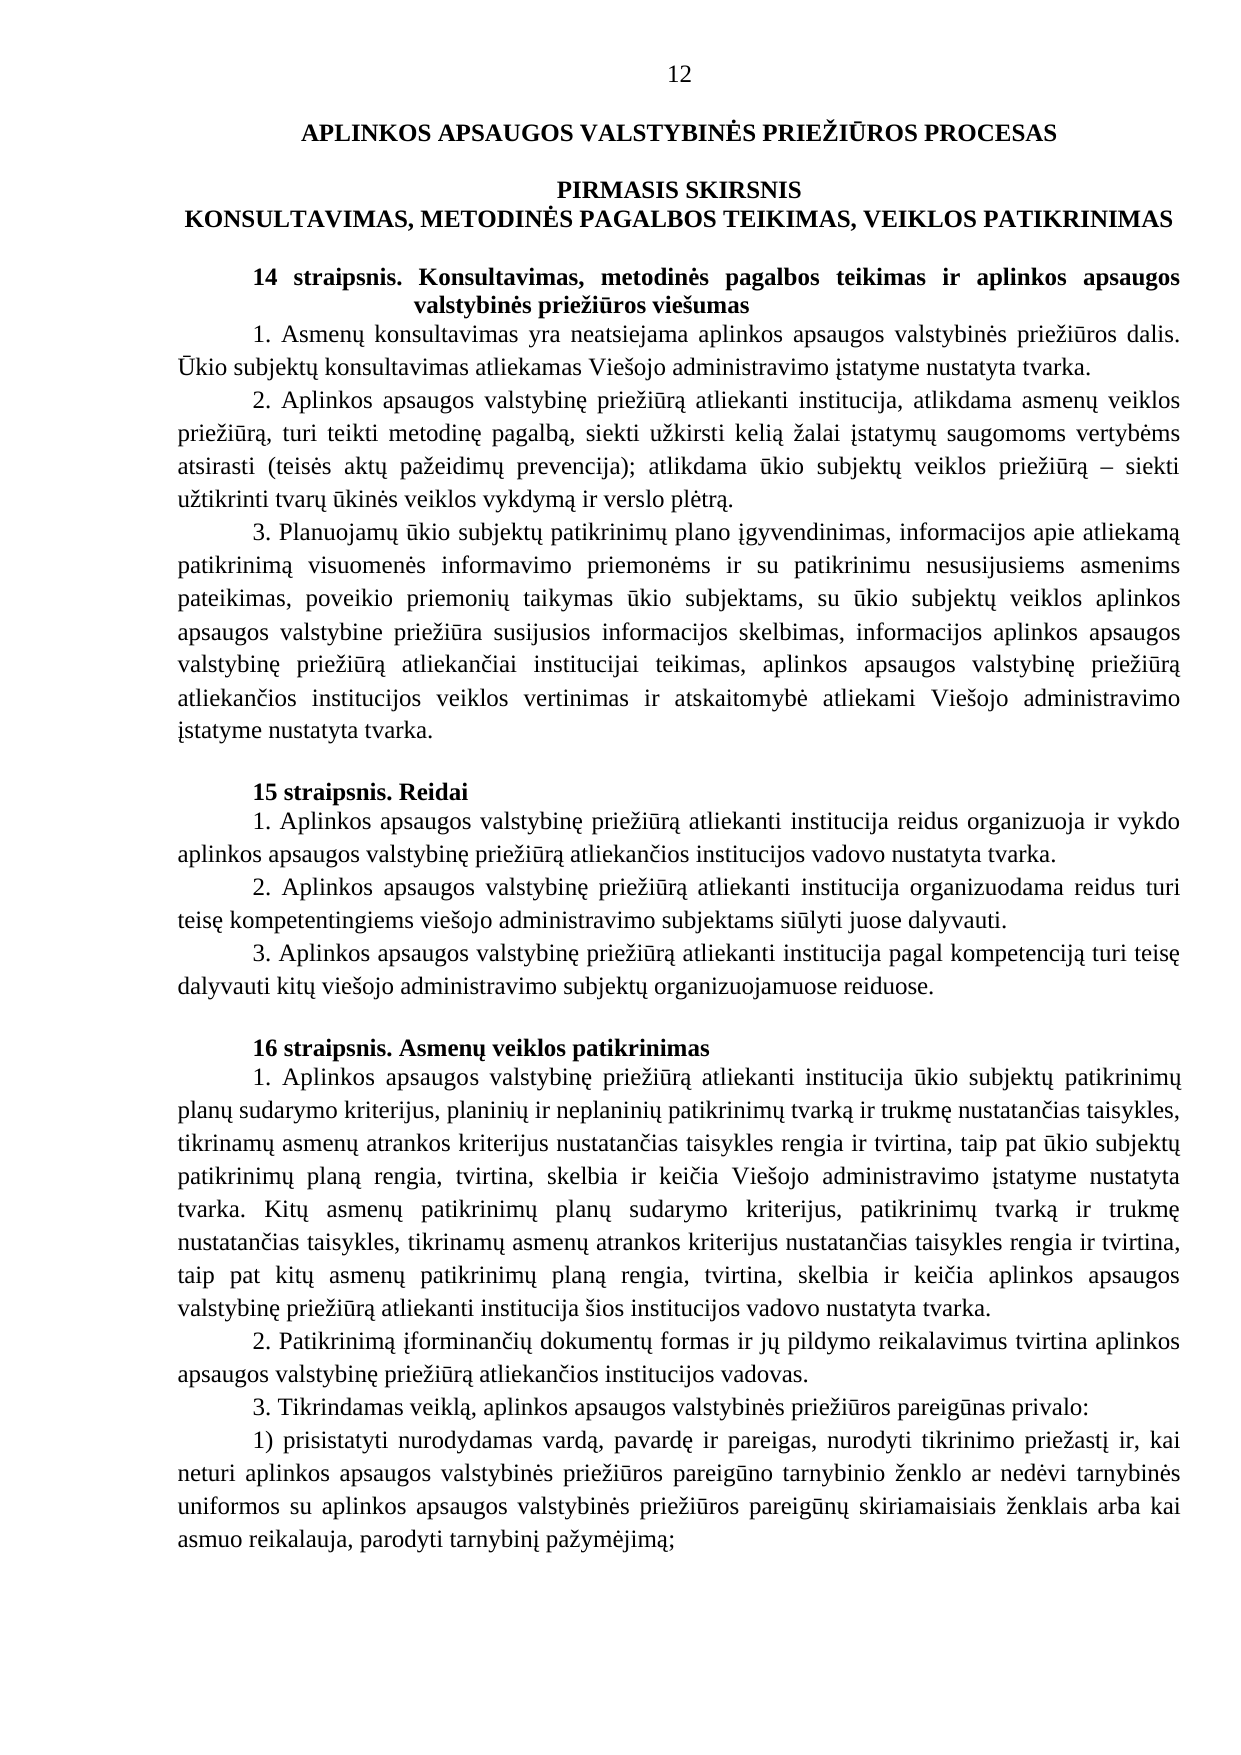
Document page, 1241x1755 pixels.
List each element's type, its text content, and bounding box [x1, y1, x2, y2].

text 2. Patikrinimą įforminančių dokumentų formas ir jų pildymo reikalavimus tvirtina aplinkos apsaugos valstybinę priežiūrą atliekančios institucijos vadovas. [177, 1326, 1181, 1388]
text 1. Aplinkos apsaugos valstybinę priežiūrą atliekanti institucija reidus organizuoja ir vykdo aplinkos apsaugos valstybinę priežiūrą atliekančios institucijos vadovo nustatyta tvarka. [177, 806, 1181, 868]
text 15 straipsnis. Reidai [177, 777, 1181, 806]
text 16 straipsnis. Asmenų veiklos patikrinimas [177, 1033, 1181, 1062]
text 3. Planuojamų ūkio subjektų patikrinimų plano įgyvendinimas, informacijos apie atliekamą patikrinimą visuomenės informavimo priemonėms ir su patikrinimu nesusijusiems asmenims pateikimas, poveikio priemonių taikymas ūkio subjektams, su ūkio subjektų veiklos aplinkos apsaugos valstybine priežiūra susijusios informacijos skelbimas, informacijos aplinkos apsaugos valstybinę priežiūrą atliekančiai institucijai teikimas, aplinkos apsaugos valstybinę priežiūrą atliekančios institucijos veiklos vertinimas ir atskaitomybė atliekami Viešojo administravimo įstatyme nustatyta tvarka. [177, 517, 1181, 744]
text APLINKOS APSAUGOS VALSTYBINĖS PRIEŽIŪROS PROCESAS [177, 118, 1181, 147]
text 2. Aplinkos apsaugos valstybinę priežiūrą atliekanti institucija organizuodama reidus turi teisę kompetentingiems viešojo administravimo subjektams siūlyti juose dalyvauti. [177, 872, 1181, 934]
text 3. Tikrindamas veiklą, aplinkos apsaugos valstybinės priežiūros pareigūnas privalo: [177, 1392, 1181, 1421]
text PIRMASIS SKIRSNIS [177, 176, 1181, 204]
text 1. Asmenų konsultavimas yra neatsiejama aplinkos apsaugos valstybinės priežiūros dalis. Ūkio subjektų konsultavimas atliekamas Viešojo administravimo įstatyme nustatyta tvarka. [177, 319, 1181, 381]
text 2. Aplinkos apsaugos valstybinę priežiūrą atliekanti institucija, atlikdama asmenų veiklos priežiūrą, turi teikti metodinę pagalbą, siekti užkirsti kelią žalai įstatymų saugomoms vertybėms atsirasti (teisės aktų pažeidimų prevencija); atlikdama ūkio subjektų veiklos priežiūrą – siekti užtikrinti tvarų ūkinės veiklos vykdymą ir verslo plėtrą. [177, 385, 1181, 513]
text 1. Aplinkos apsaugos valstybinę priežiūrą atliekanti institucija ūkio subjektų patikrinimų planų sudarymo kriterijus, planinių ir neplaninių patikrinimų tvarką ir trukmę nustatančias taisykles, tikrinamų asmenų atrankos kriterijus nustatančias taisykles rengia ir tvirtina, taip pat ūkio subjektų patikrinimų planą rengia, tvirtina, skelbia ir keičia Viešojo administravimo įstatyme nustatyta tvarka. Kitų asmenų patikrinimų planų sudarymo kriterijus, patikrinimų tvarką ir trukmę nustatančias taisykles, tikrinamų asmenų atrankos kriterijus nustatančias taisykles rengia ir tvirtina, taip pat kitų asmenų patikrinimų planą rengia, tvirtina, skelbia ir keičia aplinkos apsaugos valstybinę priežiūrą atliekanti institucija šios institucijos vadovo nustatyta tvarka. [177, 1062, 1181, 1322]
text 1) prisistatyti nurodydamas vardą, pavardę ir pareigas, nurodyti tikrinimo priežastį ir, kai neturi aplinkos apsaugos valstybinės priežiūros pareigūno tarnybinio ženklo ar nedėvi tarnybinės uniformos su aplinkos apsaugos valstybinės priežiūros pareigūnų skiriamaisiais ženklais arba kai asmuo reikalauja, parodyti tarnybinį pažymėjimą; [177, 1425, 1181, 1553]
text 3. Aplinkos apsaugos valstybinę priežiūrą atliekanti institucija pagal kompetenciją turi teisę dalyvauti kitų viešojo administravimo subjektų organizuojamuose reiduose. [177, 938, 1181, 1000]
text 14 straipsnis. Konsultavimas, metodinės pagalbos teikimas ir aplinkos apsaugos valstybinės priežiūros viešumas [252, 262, 1181, 319]
text KONSULTAVIMAS, METODINĖS PAGALBOS TEIKIMAS, VEIKLOS PATIKRINIMAS [177, 204, 1181, 233]
